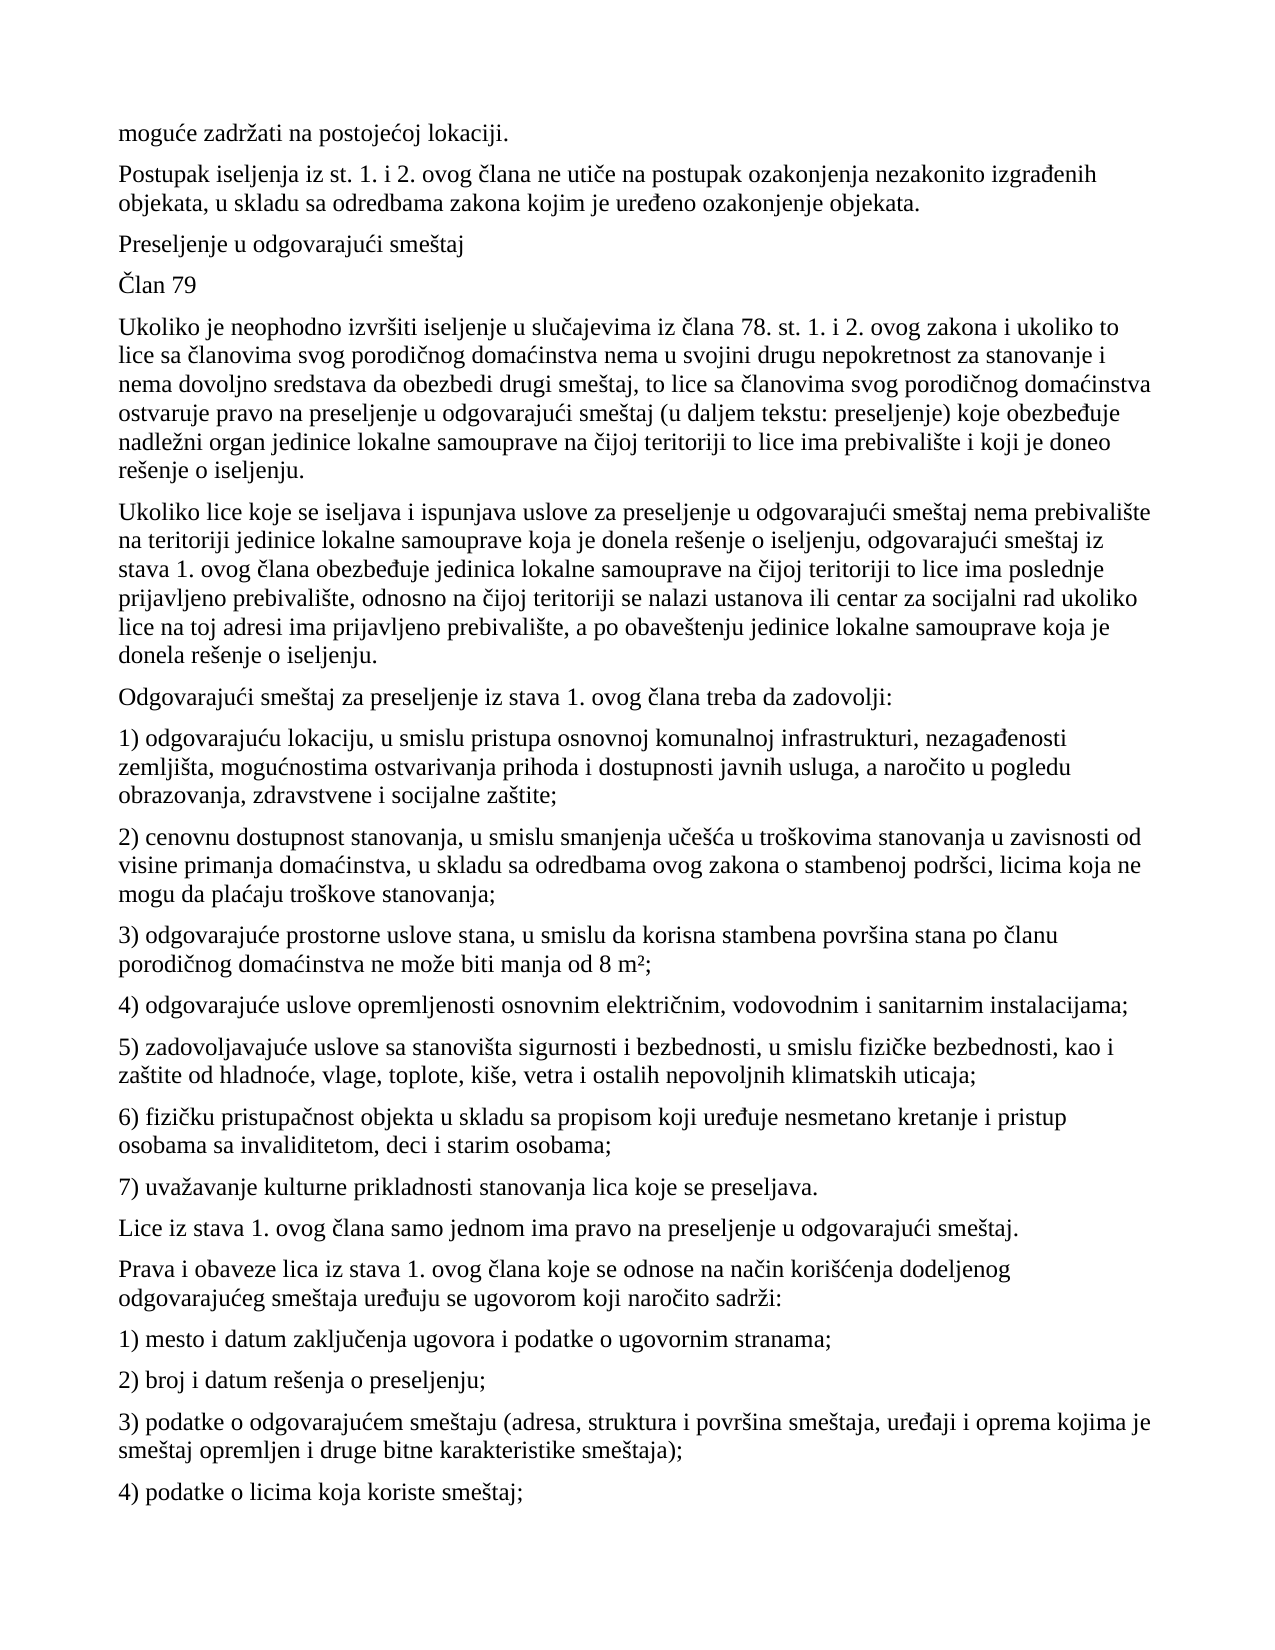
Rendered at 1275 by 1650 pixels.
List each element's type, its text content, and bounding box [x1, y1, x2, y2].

text Član 79 [118, 271, 1157, 299]
text Odgovarajući smeštaj za preseljenje iz stava 1. ovog člana treba da zadovolji: [118, 682, 1157, 711]
text Postupak iseljenja iz st. 1. i 2. ovog člana ne utiče na postupak ozakonjenja nezakonito izgrađenih objekata, u skladu sa odredbama zakona kojim je uređeno ozakonjenje objekata. [118, 159, 1157, 217]
text moguće zadržati na postojećoj lokaciji. [118, 118, 1157, 147]
text Lice iz stava 1. ovog člana samo jednom ima pravo na preseljenje u odgovarajući smeštaj. [118, 1213, 1157, 1242]
text 2) broj i datum rešenja o preseljenju; [118, 1366, 1157, 1394]
text 3) odgovarajuće prostorne uslove stana, u smislu da korisna stambena površina stana po članu porodičnog domaćinstva ne može biti manja od 8 m²; [118, 921, 1157, 978]
text Preseljenje u odgovarajući smeštaj [118, 229, 1157, 258]
text 1) mesto i datum zaključenja ugovora i podatke o ugovornim stranama; [118, 1324, 1157, 1353]
text Ukoliko lice koje se iseljava i ispunjava uslove za preseljenje u odgovarajući smeštaj nema prebivalište na teritoriji jedinice lokalne samouprave koja je donela rešenje o iseljenju, odgovarajući smeštaj iz stava 1. ovog člana obezbeđuje jedinica lokalne samouprave na čijoj teritoriji to lice ima poslednje prijavljeno prebivalište, odnosno na čijoj teritoriji se nalazi ustanova ili centar za socijalni rad ukoliko lice na toj adresi ima prijavljeno prebivalište, a po obaveštenju jedinice lokalne samouprave koja je donela rešenje o iseljenju. [118, 497, 1157, 669]
text 2) cenovnu dostupnost stanovanja, u smislu smanjenja učešća u troškovima stanovanja u zavisnosti od visine primanja domaćinstva, u skladu sa odredbama ovog zakona o stambenoj podršci, licima koja ne mogu da plaćaju troškove stanovanja; [118, 822, 1157, 908]
text Ukoliko je neophodno izvršiti iseljenje u slučajevima iz člana 78. st. 1. i 2. ovog zakona i ukoliko to lice sa članovima svog porodičnog domaćinstva nema u svojini drugu nepokretnost za stanovanje i nema dovoljno sredstava da obezbedi drugi smeštaj, to lice sa članovima svog porodičnog domaćinstva ostvaruje pravo na preseljenje u odgovarajući smeštaj (u daljem tekstu: preseljenje) koje obezbeđuje nadležni organ jedinice lokalne samouprave na čijoj teritoriji to lice ima prebivalište i koji je doneo rešenje o iseljenju. [118, 312, 1157, 484]
text 6) fizičku pristupačnost objekta u skladu sa propisom koji uređuje nesmetano kretanje i pristup osobama sa invaliditetom, deci i starim osobama; [118, 1102, 1157, 1159]
text 4) odgovarajuće uslove opremljenosti osnovnim električnim, vodovodnim i sanitarnim instalacijama; [118, 991, 1157, 1019]
text 7) uvažavanje kulturne prikladnosti stanovanja lica koje se preseljava. [118, 1172, 1157, 1201]
text 4) podatke o licima koja koriste smeštaj; [118, 1477, 1157, 1506]
text 1) odgovarajuću lokaciju, u smislu pristupa osnovnoj komunalnoj infrastrukturi, nezagađenosti zemljišta, mogućnostima ostvarivanja prihoda i dostupnosti javnih usluga, a naročito u pogledu obrazovanja, zdravstvene i socijalne zaštite; [118, 723, 1157, 809]
text 3) podatke o odgovarajućem smeštaju (adresa, struktura i površina smeštaja, uređaji i oprema kojima je smeštaj opremljen i druge bitne karakteristike smeštaja); [118, 1407, 1157, 1464]
text 5) zadovoljavajuće uslove sa stanovišta sigurnosti i bezbednosti, u smislu fizičke bezbednosti, kao i zaštite od hladnoće, vlage, toplote, kiše, vetra i ostalih nepovoljnih klimatskih uticaja; [118, 1032, 1157, 1089]
text Prava i obaveze lica iz stava 1. ovog člana koje se odnose na način korišćenja dodeljenog odgovarajućeg smeštaja uređuju se ugovorom koji naročito sadrži: [118, 1254, 1157, 1312]
